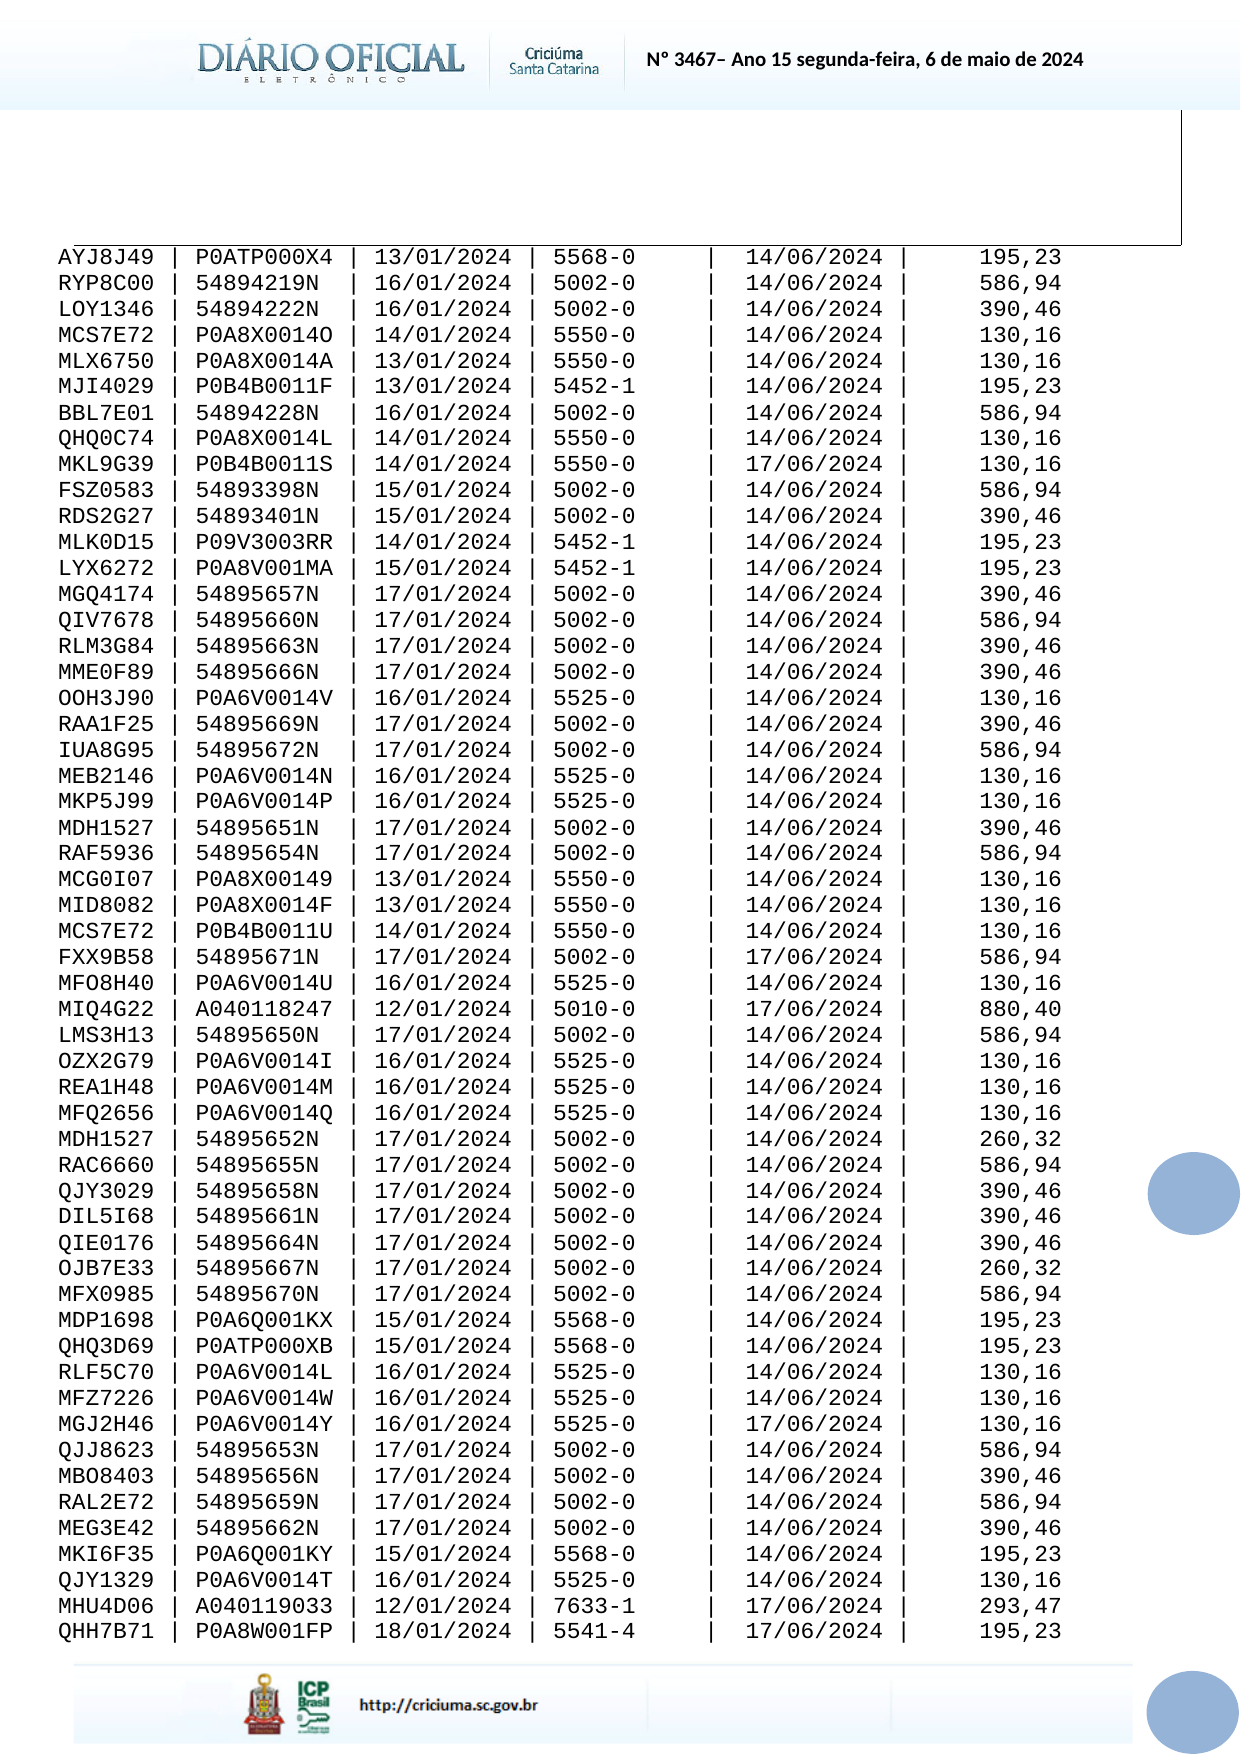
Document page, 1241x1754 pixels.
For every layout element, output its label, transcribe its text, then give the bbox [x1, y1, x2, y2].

text MFZ7226 | P0A6V0014W | 16/01/2024 | 5525-0 | 14/06/2024 | 130,16 [44, 1386, 1181, 1412]
text MDP1698 | P0A6Q001KX | 15/01/2024 | 5568-0 | 14/06/2024 | 195,23 [44, 1309, 1181, 1334]
text MFO8H40 | P0A6V0014U | 16/01/2024 | 5525-0 | 14/06/2024 | 130,16 [44, 971, 1181, 997]
text RAF5936 | 54895654N | 17/01/2024 | 5002-0 | 14/06/2024 | 586,94 [44, 842, 1181, 868]
text QHH7B71 | P0A8W001FP | 18/01/2024 | 5541-4 | 17/06/2024 | 195,23 [44, 1620, 1181, 1646]
text MKP5J99 | P0A6V0014P | 16/01/2024 | 5525-0 | 14/06/2024 | 130,16 [44, 790, 1181, 816]
text MLK0D15 | P09V3003RR | 14/01/2024 | 5452-1 | 14/06/2024 | 195,23 [44, 531, 1181, 556]
text QJY1329 | P0A6V0014T | 16/01/2024 | 5525-0 | 14/06/2024 | 130,16 [44, 1568, 1181, 1594]
text AYJ8J49 | P0ATP000X4 | 13/01/2024 | 5568-0 | 14/06/2024 | 195,23 [44, 245, 1181, 271]
text RDS2G27 | 54893401N | 15/01/2024 | 5002-0 | 14/06/2024 | 390,46 [44, 504, 1181, 531]
text QIV7678 | 54895660N | 17/01/2024 | 5002-0 | 14/06/2024 | 586,94 [44, 608, 1181, 634]
text DIL5I68 | 54895661N | 17/01/2024 | 5002-0 | 14/06/2024 | 390,46 [44, 1205, 1171, 1231]
text MEB2146 | P0A6V0014N | 16/01/2024 | 5525-0 | 14/06/2024 | 130,16 [44, 764, 1181, 790]
text LMS3H13 | 54895650N | 17/01/2024 | 5002-0 | 14/06/2024 | 586,94 [44, 1023, 1181, 1049]
text RAC6660 | 54895655N | 17/01/2024 | 5002-0 | 14/06/2024 | 586,94 [44, 1153, 1180, 1179]
text MCS7E72 | P0B4B0011U | 14/01/2024 | 5550-0 | 14/06/2024 | 130,16 [44, 919, 1181, 946]
text MHU4D06 | A040119033 | 12/01/2024 | 7633-1 | 17/06/2024 | 293,47 [44, 1594, 1181, 1620]
text LOY1346 | 54894222N | 16/01/2024 | 5002-0 | 14/06/2024 | 390,46 [44, 297, 1181, 323]
text MCG0I07 | P0A8X00149 | 13/01/2024 | 5550-0 | 14/06/2024 | 130,16 [44, 868, 1181, 894]
text MBO8403 | 54895656N | 17/01/2024 | 5002-0 | 14/06/2024 | 390,46 [44, 1464, 1181, 1490]
text RYP8C00 | 54894219N | 16/01/2024 | 5002-0 | 14/06/2024 | 586,94 [44, 271, 1181, 297]
text OJB7E33 | 54895667N | 17/01/2024 | 5002-0 | 14/06/2024 | 260,32 [44, 1257, 1181, 1283]
text RAL2E72 | 54895659N | 17/01/2024 | 5002-0 | 14/06/2024 | 586,94 [44, 1490, 1181, 1516]
text MFQ2656 | P0A6V0014Q | 16/01/2024 | 5525-0 | 14/06/2024 | 130,16 [44, 1101, 1181, 1127]
text MGJ2H46 | P0A6V0014Y | 16/01/2024 | 5525-0 | 17/06/2024 | 130,16 [44, 1412, 1181, 1438]
text MDH1527 | 54895652N | 17/01/2024 | 5002-0 | 14/06/2024 | 260,32 [44, 1127, 1181, 1153]
text MCS7E72 | P0A8X0014O | 14/01/2024 | 5550-0 | 14/06/2024 | 130,16 [44, 323, 1181, 349]
text MEG3E42 | 54895662N | 17/01/2024 | 5002-0 | 14/06/2024 | 390,46 [44, 1516, 1181, 1542]
text FSZ0583 | 54893398N | 15/01/2024 | 5002-0 | 14/06/2024 | 586,94 [44, 479, 1181, 504]
text MFX0985 | 54895670N | 17/01/2024 | 5002-0 | 14/06/2024 | 586,94 [44, 1283, 1181, 1309]
text BBL7E01 | 54894228N | 16/01/2024 | 5002-0 | 14/06/2024 | 586,94 [44, 401, 1181, 427]
text OZX2G79 | P0A6V0014I | 16/01/2024 | 5525-0 | 14/06/2024 | 130,16 [44, 1049, 1181, 1075]
text RLF5C70 | P0A6V0014L | 16/01/2024 | 5525-0 | 14/06/2024 | 130,16 [44, 1361, 1181, 1386]
text MDH1527 | 54895651N | 17/01/2024 | 5002-0 | 14/06/2024 | 390,46 [44, 816, 1181, 842]
text MLX6750 | P0A8X0014A | 13/01/2024 | 5550-0 | 14/06/2024 | 130,16 [44, 349, 1181, 375]
text REA1H48 | P0A6V0014M | 16/01/2024 | 5525-0 | 14/06/2024 | 130,16 [44, 1075, 1181, 1101]
text MKI6F35 | P0A6Q001KY | 15/01/2024 | 5568-0 | 14/06/2024 | 195,23 [44, 1542, 1181, 1568]
text QHQ0C74 | P0A8X0014L | 14/01/2024 | 5550-0 | 14/06/2024 | 130,16 [44, 427, 1181, 453]
text OOH3J90 | P0A6V0014V | 16/01/2024 | 5525-0 | 14/06/2024 | 130,16 [44, 686, 1181, 712]
text MIQ4G22 | A040118247 | 12/01/2024 | 5010-0 | 17/06/2024 | 880,40 [44, 997, 1181, 1023]
text RAA1F25 | 54895669N | 17/01/2024 | 5002-0 | 14/06/2024 | 390,46 [44, 712, 1181, 738]
text QJJ8623 | 54895653N | 17/01/2024 | 5002-0 | 14/06/2024 | 586,94 [44, 1438, 1181, 1464]
text MJI4029 | P0B4B0011F | 13/01/2024 | 5452-1 | 14/06/2024 | 195,23 [44, 375, 1181, 401]
text RLM3G84 | 54895663N | 17/01/2024 | 5002-0 | 14/06/2024 | 390,46 [44, 634, 1181, 660]
text QIE0176 | 54895664N | 17/01/2024 | 5002-0 | 14/06/2024 | 390,46 [44, 1231, 1181, 1257]
text FXX9B58 | 54895671N | 17/01/2024 | 5002-0 | 17/06/2024 | 586,94 [44, 946, 1181, 971]
text IUA8G95 | 54895672N | 17/01/2024 | 5002-0 | 14/06/2024 | 586,94 [44, 738, 1181, 764]
text LYX6272 | P0A8V001MA | 15/01/2024 | 5452-1 | 14/06/2024 | 195,23 [44, 556, 1181, 582]
text MKL9G39 | P0B4B0011S | 14/01/2024 | 5550-0 | 17/06/2024 | 130,16 [44, 453, 1181, 479]
text QJY3029 | 54895658N | 17/01/2024 | 5002-0 | 14/06/2024 | 390,46 [44, 1179, 1150, 1205]
text QHQ3D69 | P0ATP000XB | 15/01/2024 | 5568-0 | 14/06/2024 | 195,23 [44, 1334, 1181, 1361]
text MGQ4174 | 54895657N | 17/01/2024 | 5002-0 | 14/06/2024 | 390,46 [44, 582, 1181, 608]
text MID8082 | P0A8X0014F | 13/01/2024 | 5550-0 | 14/06/2024 | 130,16 [44, 894, 1181, 919]
text MME0F89 | 54895666N | 17/01/2024 | 5002-0 | 14/06/2024 | 390,46 [44, 660, 1181, 686]
